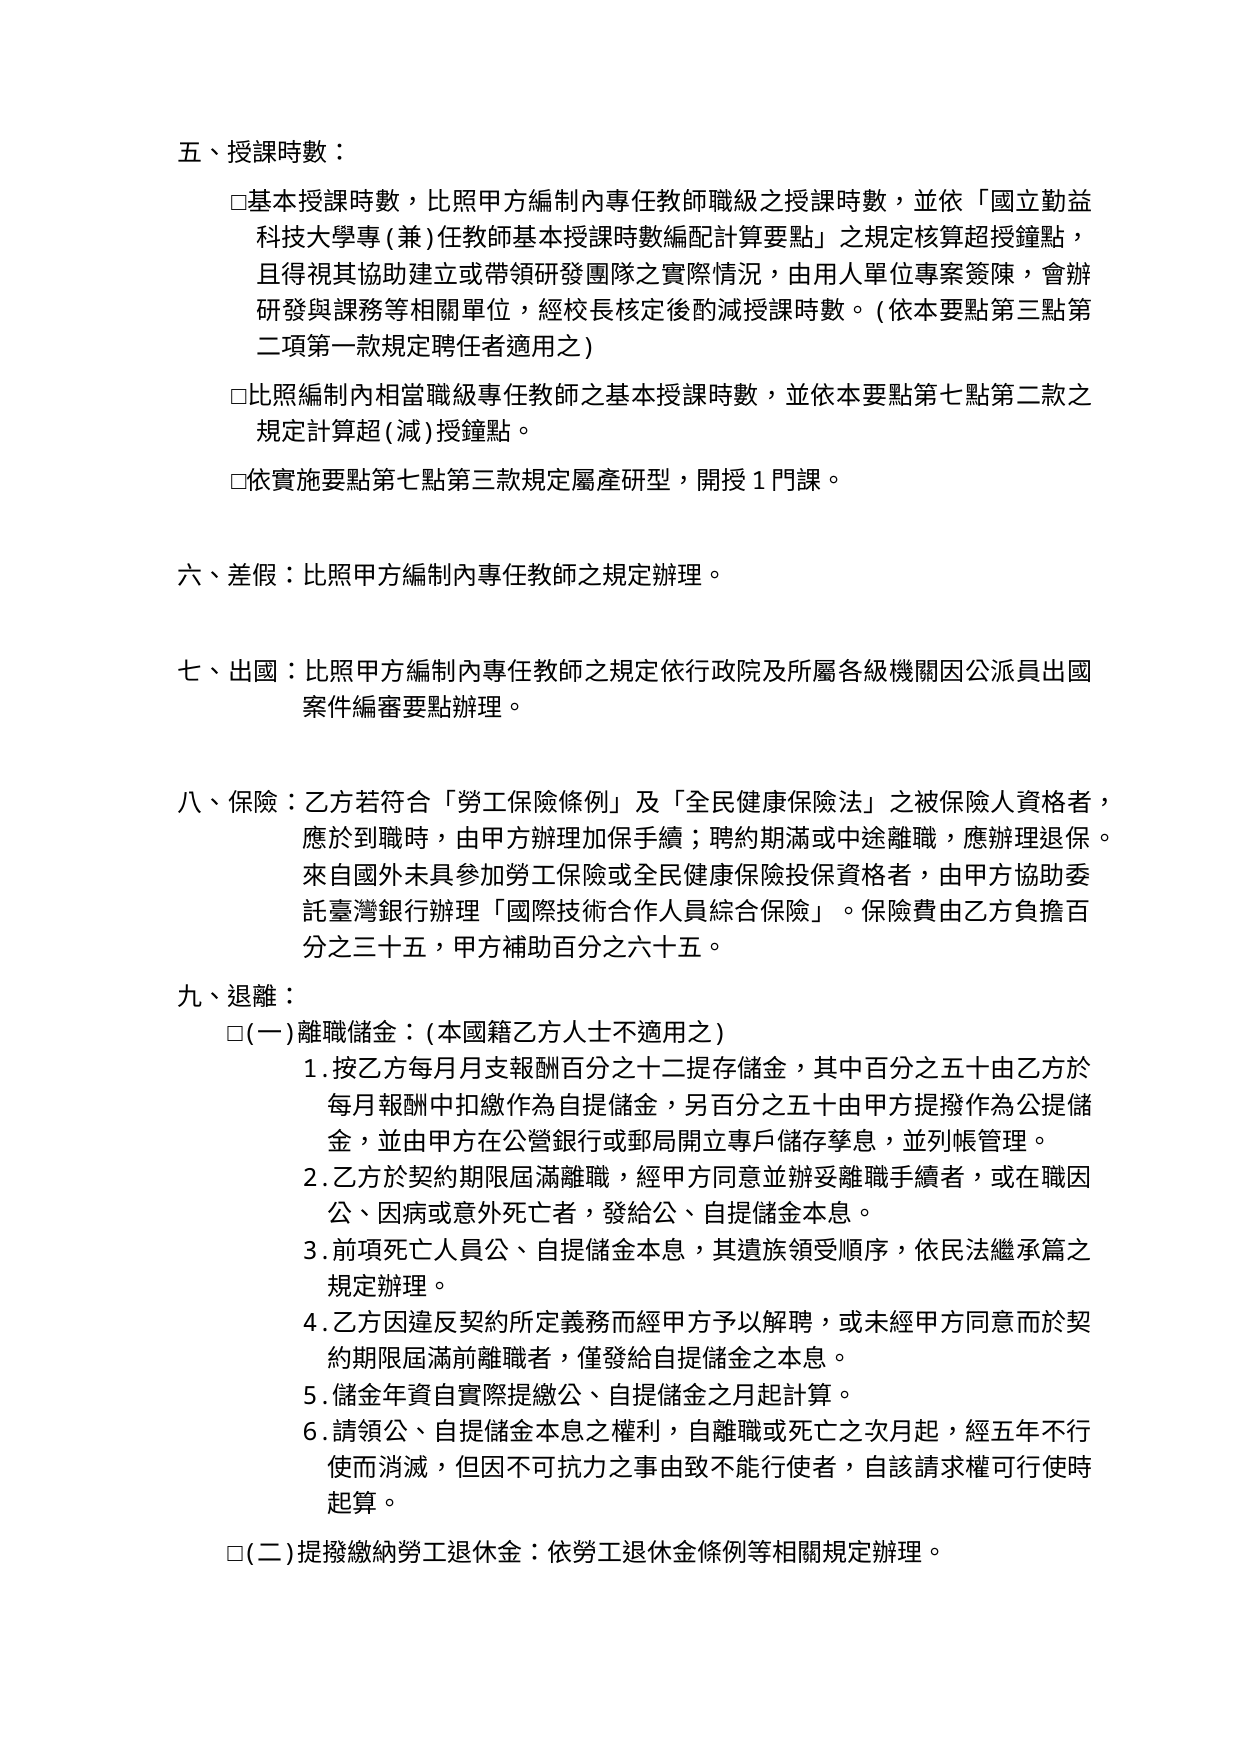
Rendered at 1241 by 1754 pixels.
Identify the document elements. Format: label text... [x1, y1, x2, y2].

text 1.按乙方每月月支報酬百分之十二提存儲金，其中百分之五十由乙方於每月報酬中扣繳作為自提儲金，另百分之五十由甲方提撥作為公提儲金，並由甲方在公營銀行或郵局開立專戶儲存孳息，並列帳管理。 [302, 1049, 1092, 1158]
text □依實施要點第七點第三款規定屬產研型，開授1門課。 [231, 460, 1092, 497]
text 九、退離： [177, 976, 1092, 1013]
text 六、差假：比照甲方編制內專任教師之規定辦理。 [177, 556, 1092, 592]
text 八、保險：乙方若符合「勞工保險條例」及「全民健康保險法」之被保險人資格者，應於到職時，由甲方辦理加保手續；聘約期滿或中途離職，應辦理退保。來自國外未具參加勞工保險或全民健康保險投保資格者，由甲方協助委託臺灣銀行辦理「國際技術合作人員綜合保險」。保險費由乙方負擔百分之三十五，甲方補助百分之六十五。 [177, 783, 1092, 964]
text 3.前項死亡人員公、自提儲金本息，其遺族領受順序，依民法繼承篇之規定辦理。 [302, 1230, 1092, 1303]
text □基本授課時數，比照甲方編制內專任教師職級之授課時數，並依「國立勤益科技大學專(兼)任教師基本授課時數編配計算要點」之規定核算超授鐘點，且得視其協助建立或帶領研發團隊之實際情況，由用人單位專案簽陳，會辦研發與課務等相關單位，經校長核定後酌減授課時數。(依本要點第三點第二項第一款規定聘任者適用之) [231, 182, 1092, 363]
text 5.儲金年資自實際提繳公、自提儲金之月起計算。 [302, 1375, 1092, 1411]
text 6.請領公、自提儲金本息之權利，自離職或死亡之次月起，經五年不行使而消滅，但因不可抗力之事由致不能行使者，自該請求權可行使時起算。 [302, 1411, 1092, 1520]
text □(一)離職儲金：(本國籍乙方人士不適用之) [227, 1013, 1092, 1049]
text 4.乙方因違反契約所定義務而經甲方予以解聘，或未經甲方同意而於契約期限屆滿前離職者，僅發給自提儲金之本息。 [302, 1303, 1092, 1375]
text 五、授課時數： [177, 133, 1092, 169]
text □比照編制內相當職級專任教師之基本授課時數，並依本要點第七點第二款之規定計算超(減)授鐘點。 [231, 375, 1092, 448]
text 2.乙方於契約期限屆滿離職，經甲方同意並辦妥離職手續者，或在職因公、因病或意外死亡者，發給公、自提儲金本息。 [302, 1158, 1092, 1230]
text 七、出國：比照甲方編制內專任教師之規定依行政院及所屬各級機關因公派員出國案件編審要點辦理。 [177, 651, 1092, 723]
text □(二)提撥繳納勞工退休金：依勞工退休金條例等相關規定辦理。 [190, 1533, 1092, 1569]
